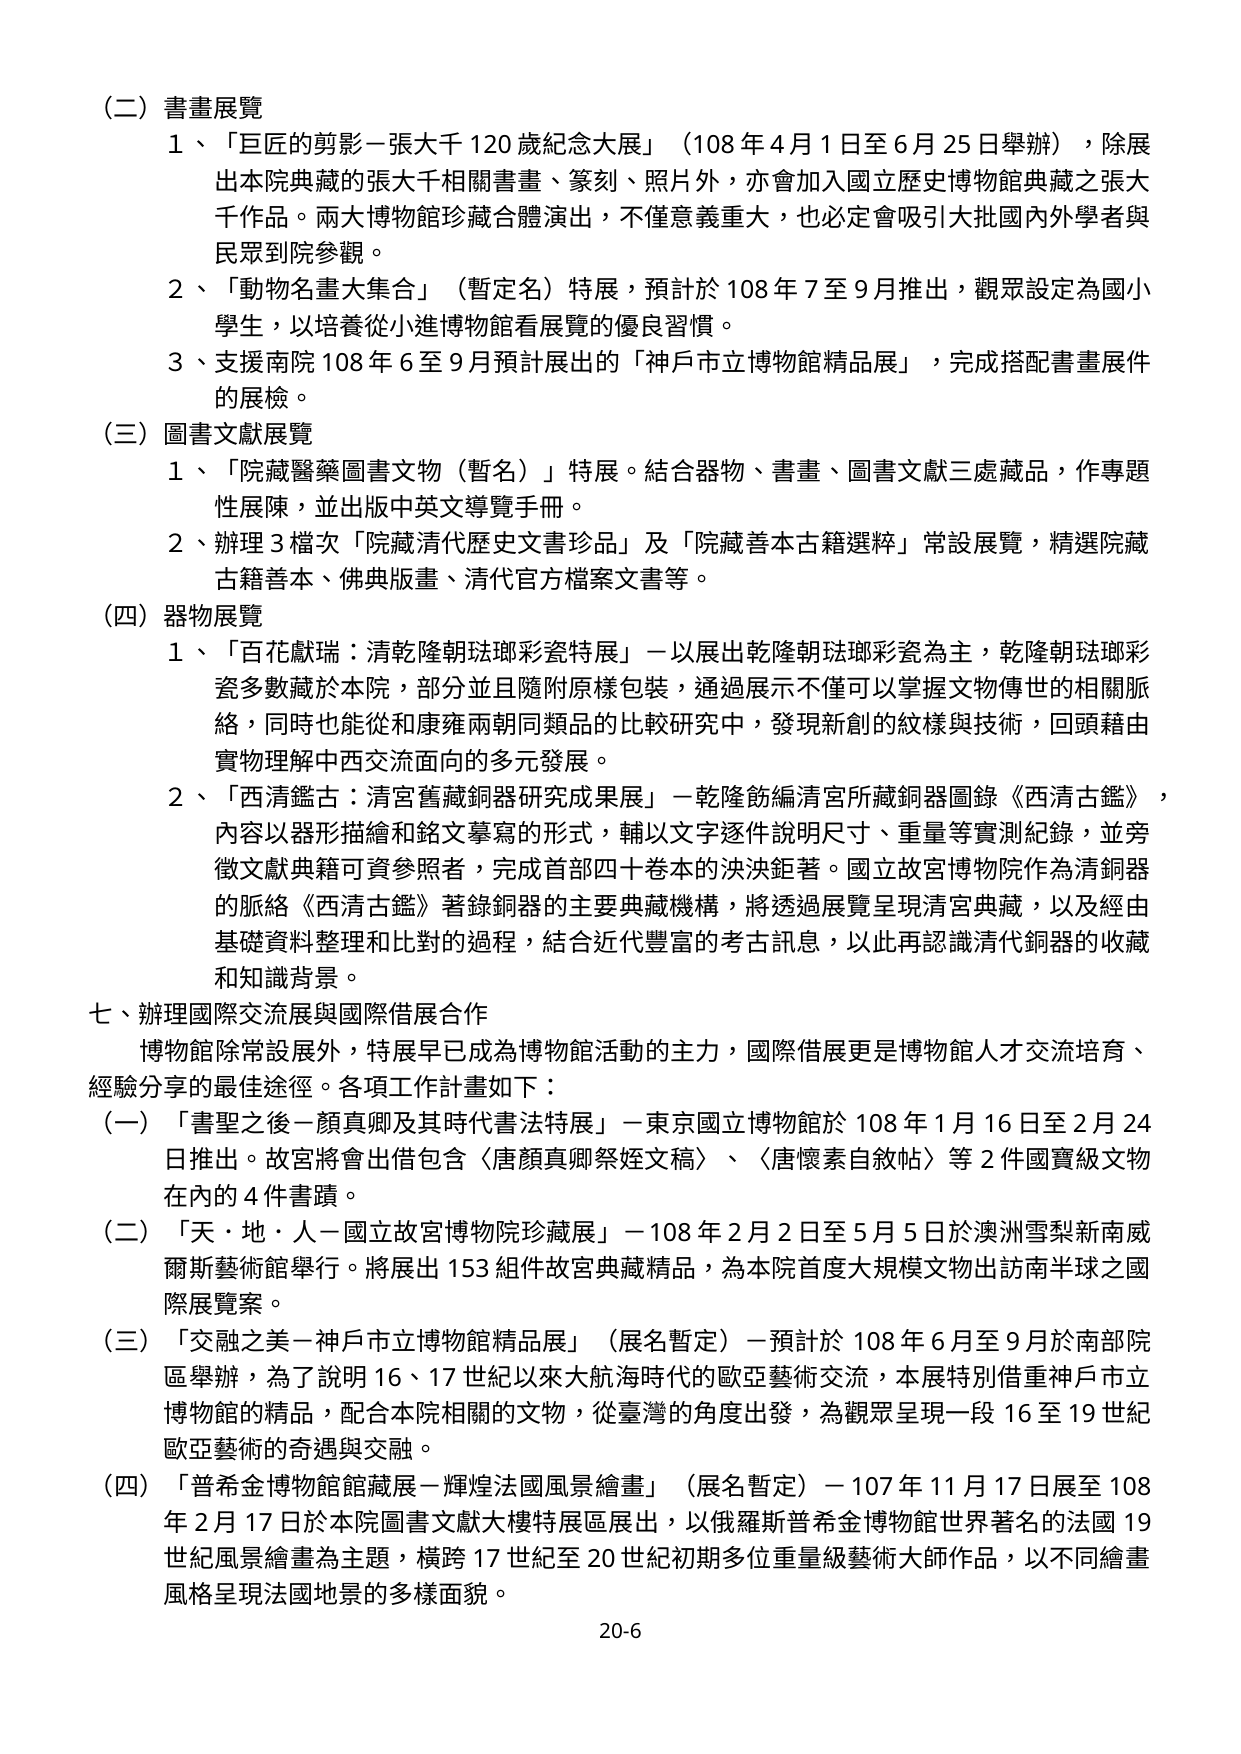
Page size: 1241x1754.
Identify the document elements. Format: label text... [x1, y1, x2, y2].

text ２、「動物名畫大集合」（暫定名）特展，預計於108年7至9月推出，觀眾設定為國小學生，以培養從小進博物館看展覽的優良習慣。 [164, 270, 1152, 342]
text 七、辦理國際交流展與國際借展合作 [89, 995, 1152, 1031]
text （三）「交融之美－神戶市立博物館精品展」（展名暫定）－預計於108年6月至9月於南部院區舉辦，為了說明16、17世紀以來大航海時代的歐亞藝術交流，本展特別借重神戶市立博物館的精品，配合本院相關的文物，從臺灣的角度出發，為觀眾呈現一段16至19世紀歐亞藝術的奇遇與交融。 [89, 1321, 1152, 1466]
text （四）「普希金博物館館藏展－輝煌法國風景繪畫」（展名暫定）－107年11月17日展至108年2月17日於本院圖書文獻大樓特展區展出，以俄羅斯普希金博物館世界著名的法國19世紀風景繪畫為主題，橫跨17世紀至20世紀初期多位重量級藝術大師作品，以不同繪畫風格呈現法國地景的多樣面貌。 [89, 1466, 1152, 1611]
text ３、支援南院108年6至9月預計展出的「神戶市立博物館精品展」，完成搭配書畫展件的展檢。 [164, 342, 1152, 415]
text ２、辦理3檔次「院藏清代歷史文書珍品」及「院藏善本古籍選粹」常設展覽，精選院藏古籍善本、佛典版畫、清代官方檔案文書等。 [164, 524, 1152, 596]
text 博物館除常設展外，特展早已成為博物館活動的主力，國際借展更是博物館人才交流培育、經驗分享的最佳途徑。各項工作計畫如下： [89, 1031, 1152, 1104]
text （一）「書聖之後－顏真卿及其時代書法特展」－東京國立博物館於108年1月16日至2月24日推出。故宮將會出借包含〈唐顏真卿祭姪文稿〉、〈唐懷素自敘帖〉等2件國寶級文物在內的4件書蹟。 [89, 1104, 1152, 1212]
text （三）圖書文獻展覽 [89, 415, 1152, 451]
text （二）「天．地．人－國立故宮博物院珍藏展」－108年2月2日至5月5日於澳洲雪梨新南威爾斯藝術館舉行。將展出153組件故宮典藏精品，為本院首度大規模文物出訪南半球之國際展覽案。 [89, 1212, 1152, 1321]
text （二）書畫展覽 [89, 89, 1152, 125]
text （四）器物展覽 [89, 596, 1152, 632]
text １、「院藏醫藥圖書文物（暫名）」特展。結合器物、書畫、圖書文獻三處藏品，作專題性展陳，並出版中英文導覽手冊。 [164, 451, 1152, 524]
text １、「百花獻瑞：清乾隆朝琺瑯彩瓷特展」－以展出乾隆朝琺瑯彩瓷為主，乾隆朝琺瑯彩瓷多數藏於本院，部分並且隨附原樣包裝，通過展示不僅可以掌握文物傳世的相關脈絡，同時也能從和康雍兩朝同類品的比較研究中，發現新創的紋樣與技術，回頭藉由實物理解中西交流面向的多元發展。 [164, 632, 1152, 777]
text １、「巨匠的剪影－張大千120歲紀念大展」（108年4月1日至6月25日舉辦），除展出本院典藏的張大千相關書畫、篆刻、照片外，亦會加入國立歷史博物館典藏之張大千作品。兩大博物館珍藏合體演出，不僅意義重大，也必定會吸引大批國內外學者與民眾到院參觀。 [164, 125, 1152, 270]
text ２、「西清鑑古：清宮舊藏銅器研究成果展」－乾隆飭編清宮所藏銅器圖錄《西清古鑑》，內容以器形描繪和銘文摹寫的形式，輔以文字逐件說明尺寸、重量等實測紀錄，並旁徵文獻典籍可資參照者，完成首部四十卷本的泱泱鉅著。國立故宮博物院作為清銅器的脈絡《西清古鑑》著錄銅器的主要典藏機構，將透過展覽呈現清宮典藏，以及經由基礎資料整理和比對的過程，結合近代豐富的考古訊息，以此再認識清代銅器的收藏和知識背景。 [164, 777, 1152, 995]
